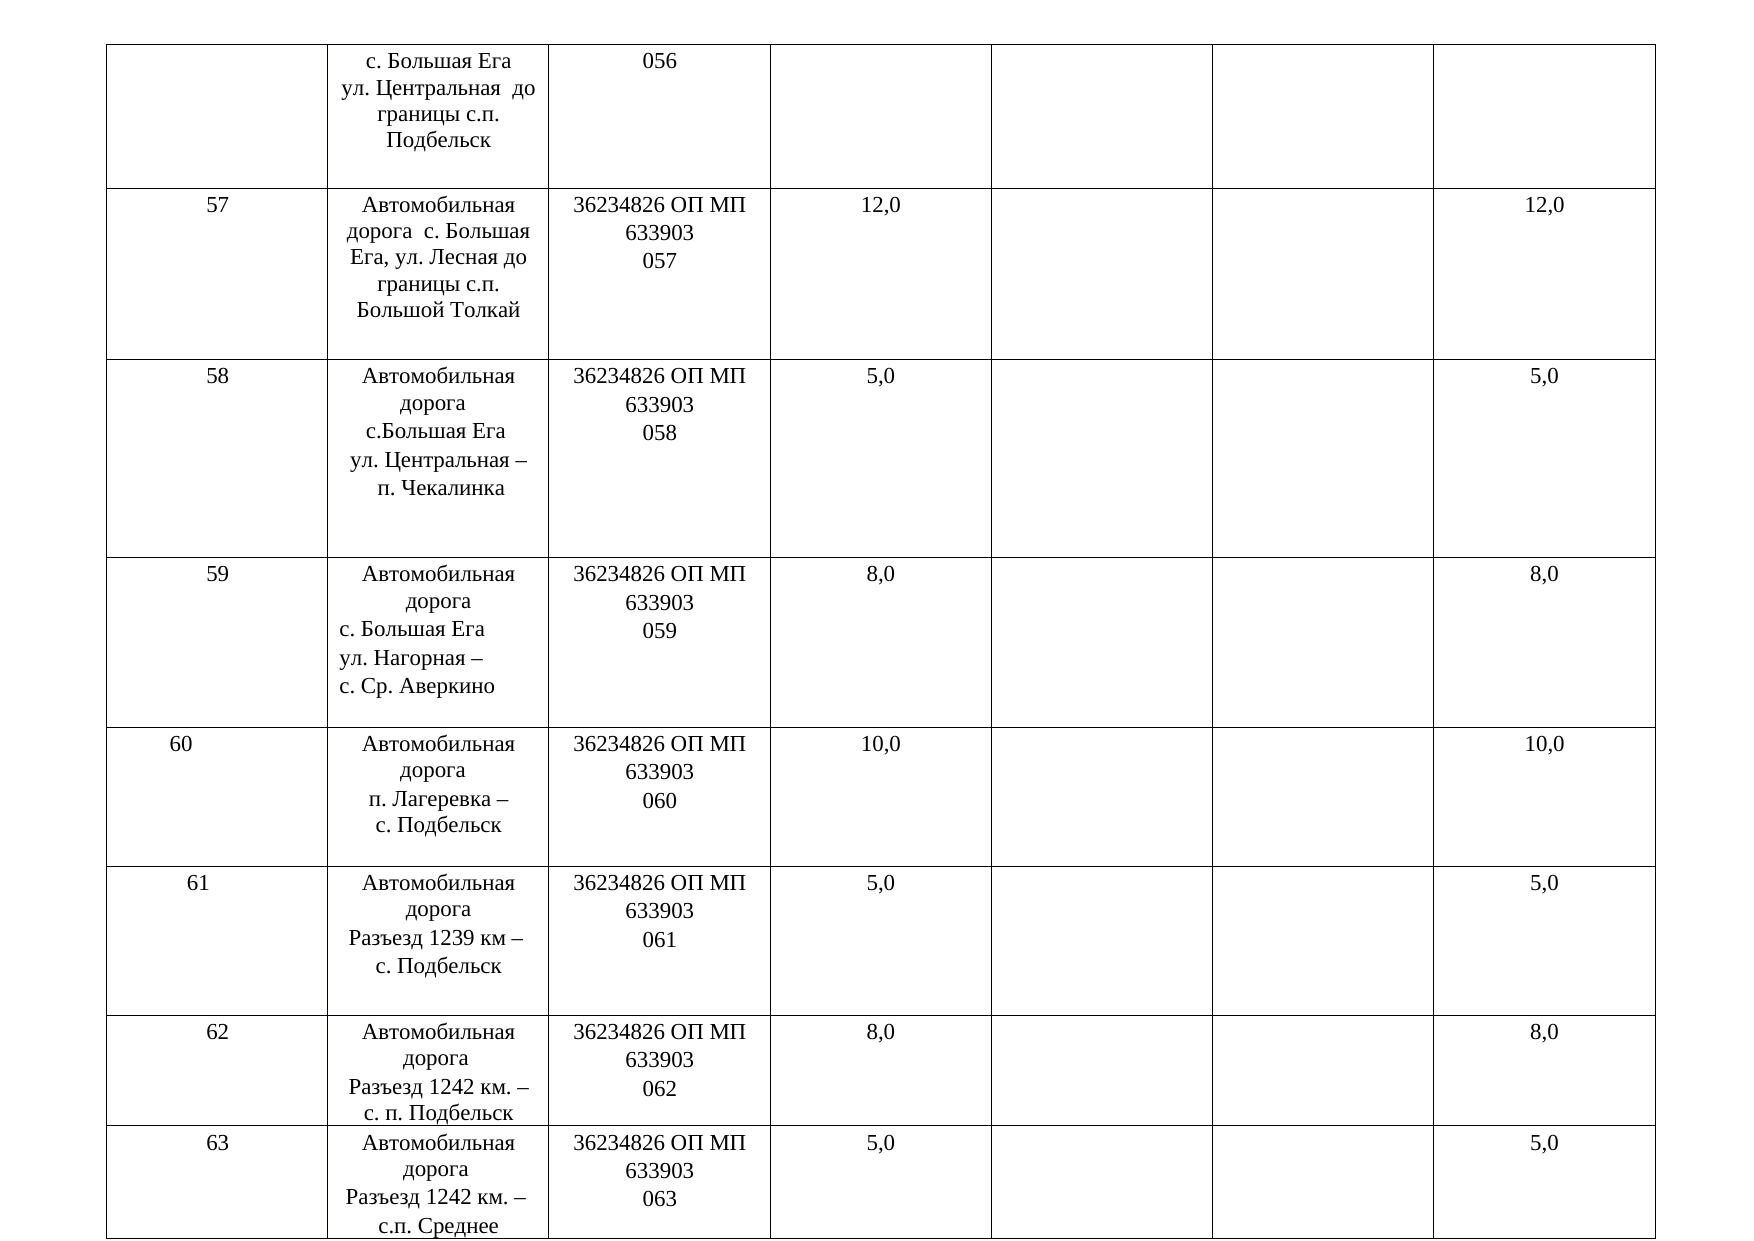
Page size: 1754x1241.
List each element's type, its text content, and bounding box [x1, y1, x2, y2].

table_cell Автомобильная дорога Разъезд 1242 км. – с. п. Подбельск [328, 1016, 548, 1125]
table_cell [1213, 1126, 1433, 1238]
table_cell [992, 1126, 1212, 1238]
table_cell 10,0 [771, 728, 991, 866]
table_cell 36234826 ОП МП 633903 063 [549, 1126, 770, 1238]
table_cell 5,0 [1434, 360, 1655, 557]
table_cell [992, 360, 1212, 557]
table_cell Автомобильная дорога Разъезд 1242 км. – с.п. Среднее [328, 1126, 548, 1238]
table_cell 8,0 [1434, 558, 1655, 727]
table_cell 8,0 [771, 1016, 991, 1125]
table_cell [992, 45, 1212, 188]
table_cell [992, 867, 1212, 1015]
table_cell 57 [107, 189, 327, 359]
table_cell 5,0 [771, 360, 991, 557]
table_cell 5,0 [771, 867, 991, 1015]
table_cell [992, 1016, 1212, 1125]
table_cell 36234826 ОП МП 633903 062 [549, 1016, 770, 1125]
table_cell 5,0 [1434, 867, 1655, 1015]
table_cell 12,0 [1434, 189, 1655, 359]
table_cell 36234826 ОП МП 633903 057 [549, 189, 770, 359]
table_cell [1213, 558, 1433, 727]
table_cell с. Большая Ега ул. Центральная до границы с.п. Подбельск [328, 45, 548, 188]
table_cell 8,0 [771, 558, 991, 727]
table_cell 61 [107, 867, 327, 1015]
table_cell 8,0 [1434, 1016, 1655, 1125]
table_cell [992, 558, 1212, 727]
table_cell 62 [107, 1016, 327, 1125]
table_cell [1213, 360, 1433, 557]
table_cell 056 [549, 45, 770, 188]
table_cell Автомобильная дорога Разъезд 1239 км – с. Подбельск [328, 867, 548, 1015]
table_cell 36234826 ОП МП 633903 059 [549, 558, 770, 727]
table_cell [1434, 45, 1655, 188]
table_cell 12,0 [771, 189, 991, 359]
table_cell [1213, 728, 1433, 866]
table_cell 36234826 ОП МП 633903 058 [549, 360, 770, 557]
table_cell [1213, 45, 1433, 188]
table_cell Автомобильная дорога с. Большая Ега ул. Нагорная – с. Ср. Аверкино [328, 558, 548, 727]
table_cell [771, 45, 991, 188]
table_cell [992, 189, 1212, 359]
table_cell [1213, 1016, 1433, 1125]
table_cell 59 [107, 558, 327, 727]
table_cell 5,0 [1434, 1126, 1655, 1238]
table_cell 5,0 [771, 1126, 991, 1238]
table_cell Автомобильная дорога п. Лагеревка – с. Подбельск [328, 728, 548, 866]
table_cell 60 [107, 728, 327, 866]
table_cell 36234826 ОП МП 633903 060 [549, 728, 770, 866]
table_cell [1213, 867, 1433, 1015]
table_cell [107, 45, 327, 188]
table_cell [992, 728, 1212, 866]
table_cell Автомобильная дорога с. Большая Ега, ул. Лесная до границы с.п. Большой Толкай [328, 189, 548, 359]
table_cell 63 [107, 1126, 327, 1238]
table_cell [1213, 189, 1433, 359]
table_cell 36234826 ОП МП 633903 061 [549, 867, 770, 1015]
table_cell 10,0 [1434, 728, 1655, 866]
table_cell 58 [107, 360, 327, 557]
table_cell Автомобильная дорога с.Большая Ега ул. Центральная – п. Чекалинка [328, 360, 548, 557]
